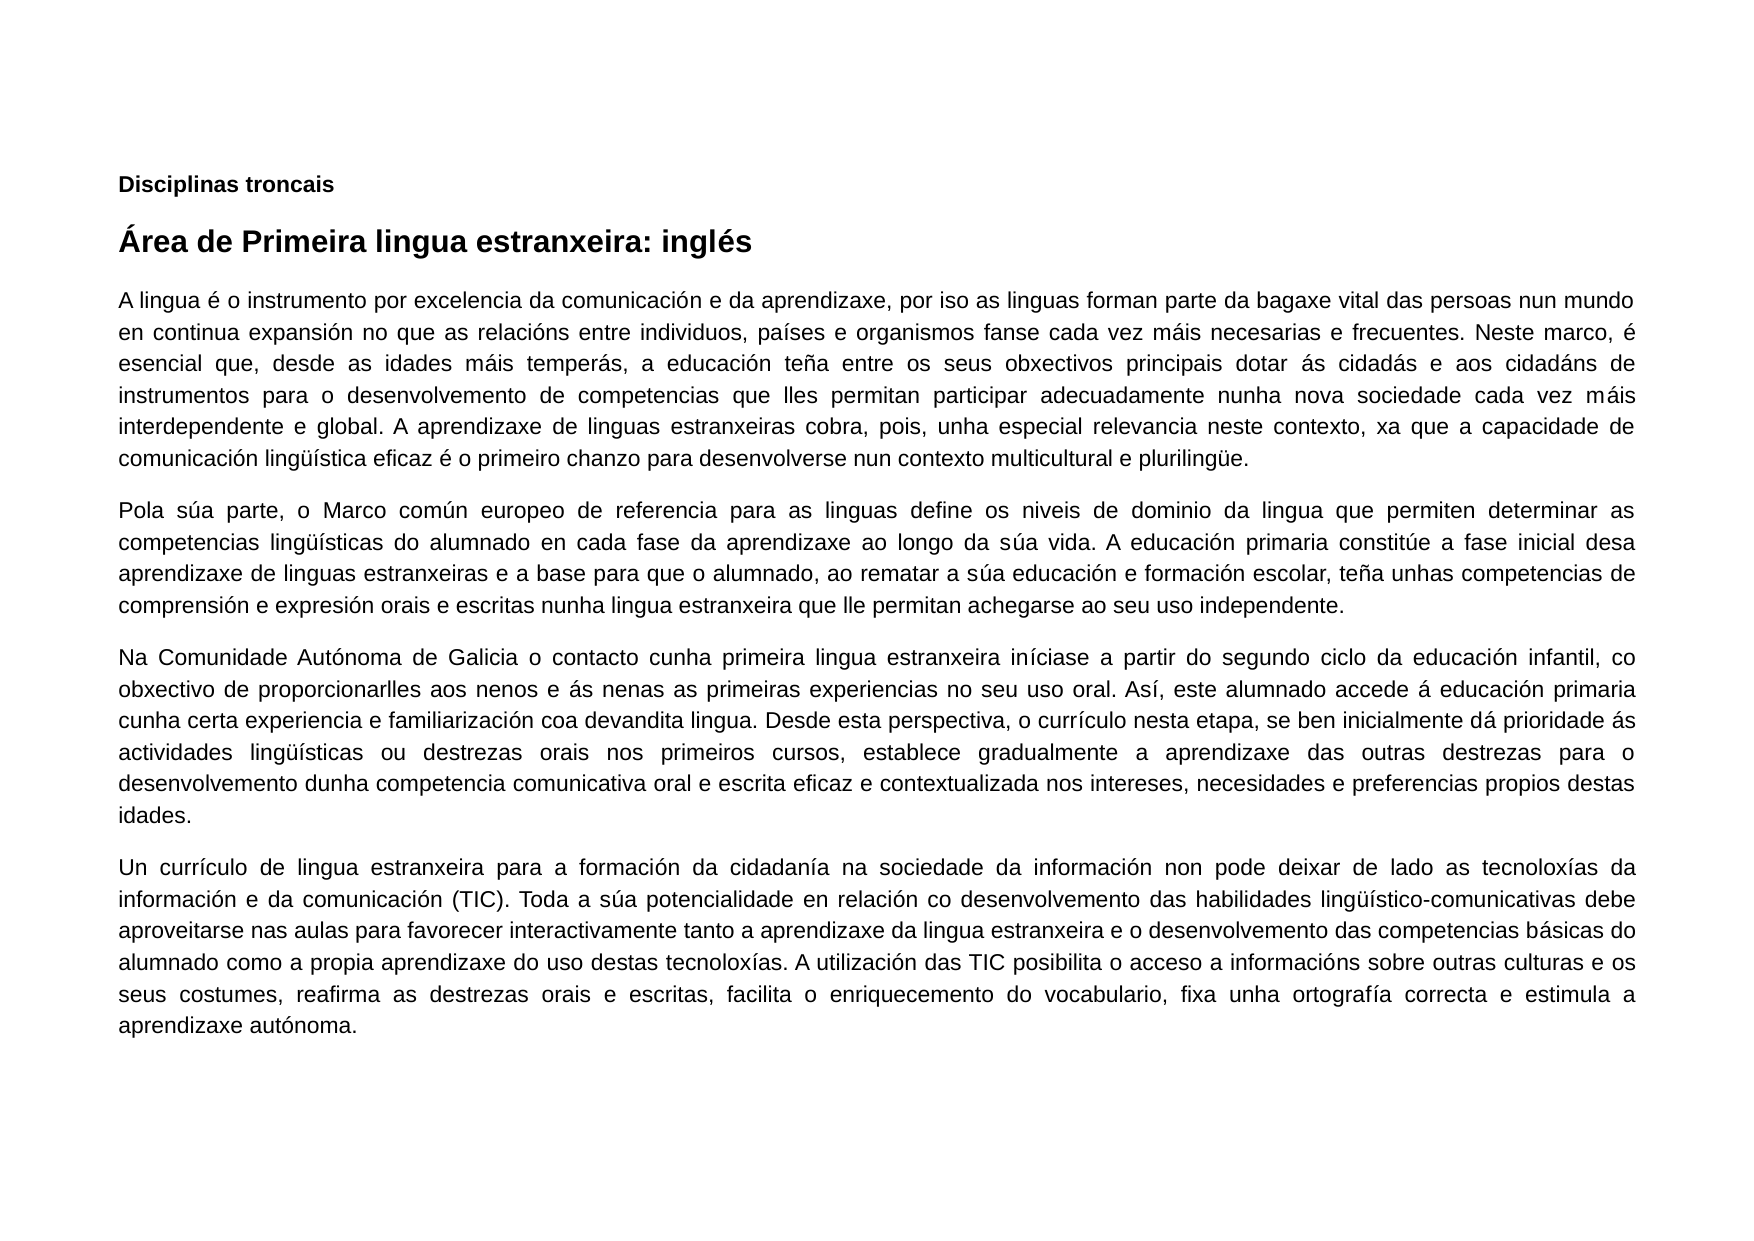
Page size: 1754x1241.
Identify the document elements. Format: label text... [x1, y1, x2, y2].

text A lingua é o instrumento por excelencia da comunicación e da aprendizaxe, por iso as linguas forman parte da bagaxe vital das persoas nun mundo en continua expansión no que as relacións entre individuos, países e organismos fanse cada vez máis necesarias e frecuentes. Neste marco, é esencial que, desde as idades máis temperás, a educación teña entre os seus obxectivos principais dotar ás cidadás e aos cidadáns de instrumentos para o desenvolvemento de competencias que lles permitan participar adecuadamente nunha nova sociedade cada vez máis interdependente e global. A aprendizaxe de linguas estranxeiras cobra, pois, unha especial relevancia neste contexto, xa que a capacidade de comunicación lingüística eficaz é o primeiro chanzo para desenvolverse nun contexto multicultural e plurilingüe. [118, 287, 1636, 471]
text Na Comunidade Autónoma de Galicia o contacto cunha primeira lingua estranxeira iníciase a partir do segundo ciclo da educación infantil, co obxectivo de proporcionarlles aos nenos e ás nenas as primeiras experiencias no seu uso oral. Así, este alumnado accede á educación primaria cunha certa experiencia e familiarización coa devandita lingua. Desde esta perspectiva, o currículo nesta etapa, se ben inicialmente dá prioridade ás actividades lingüísticas ou destrezas orais nos primeiros cursos, establece gradualmente a aprendizaxe das outras destrezas para o desenvolvemento dunha competencia comunicativa oral e escrita eficaz e contextualizada nos intereses, necesidades e preferencias propios destas idades. [118, 644, 1636, 828]
text Un currículo de lingua estranxeira para a formación da cidadanía na sociedade da información non pode deixar de lado as tecnoloxías da información e da comunicación (TIC). Toda a súa potencialidade en relación co desenvolvemento das habilidades lingüístico-comunicativas debe aproveitarse nas aulas para favorecer interactivamente tanto a aprendizaxe da lingua estranxeira e o desenvolvemento das competencias básicas do alumnado como a propia aprendizaxe do uso destas tecnoloxías. A utilización das TIC posibilita o acceso a informacións sobre outras culturas e os seus costumes, reafirma as destrezas orais e escritas, facilita o enriquecemento do vocabulario, fixa unha ortografía correcta e estimula a aprendizaxe autónoma. [118, 854, 1636, 1038]
text Disciplinas troncais [118, 171, 1636, 197]
text Pola súa parte, o Marco común europeo de referencia para as linguas define os niveis de dominio da lingua que permiten determinar as competencias lingüísticas do alumnado en cada fase da aprendizaxe ao longo da súa vida. A educación primaria constitúe a fase inicial desa aprendizaxe de linguas estranxeiras e a base para que o alumnado, ao rematar a súa educación e formación escolar, teña unhas competencias de comprensión e expresión orais e escritas nunha lingua estranxeira que lle permitan achegarse ao seu uso independente. [118, 497, 1636, 618]
text Área de Primeira lingua estranxeira: inglés [118, 223, 1636, 259]
